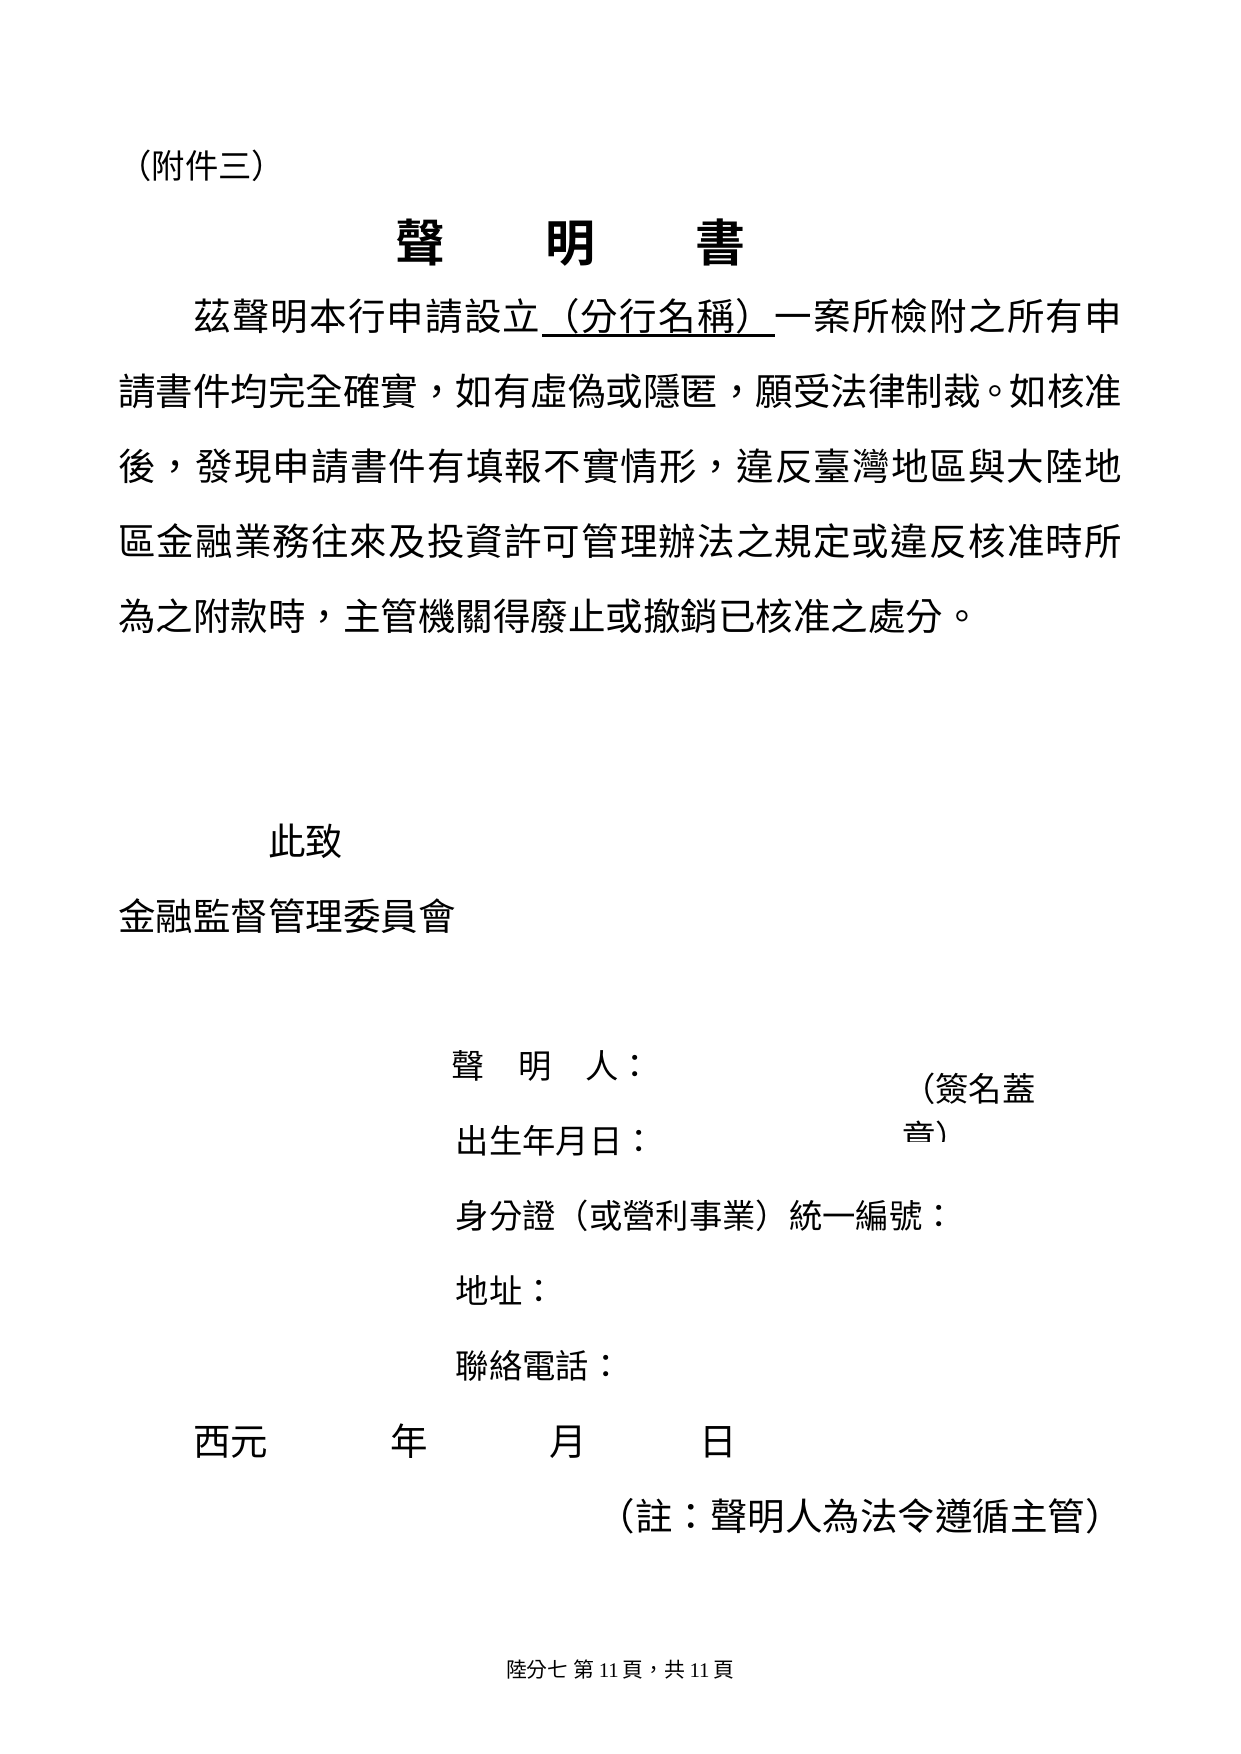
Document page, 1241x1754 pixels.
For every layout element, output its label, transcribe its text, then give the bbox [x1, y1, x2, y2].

text （附件三） [118, 127, 1122, 202]
text 西元 年 月 日 [118, 1402, 1122, 1477]
text （註：聲明人為法令遵循主管） [118, 1477, 1122, 1552]
text 此致 [118, 802, 1122, 877]
text 身分證（或營利事業）統一編號： [118, 1177, 1122, 1252]
text 聯絡電話： [118, 1327, 1122, 1402]
text 地址： [118, 1252, 1122, 1327]
text 茲聲明本行申請設立（分行名稱）一案所檢附之所有申請書件均完全確實，如有虛偽或隱匿，願受法律制裁。如核准後，發現申請書件有填報不實情形，違反臺灣地區與大陸地區金融業務往來及投資許可管理辦法之規定或違反核准時所為之附款時，主管機關得廢止或撤銷已核准之處分。 [118, 277, 1122, 652]
text 出生年月日： [118, 1102, 1122, 1177]
text 金融監督管理委員會 [118, 877, 1122, 952]
text 聲 明 人： [118, 1027, 1122, 1102]
text （簽名蓋章） [902, 1063, 1097, 1141]
text 聲 明 書 [118, 202, 1122, 277]
